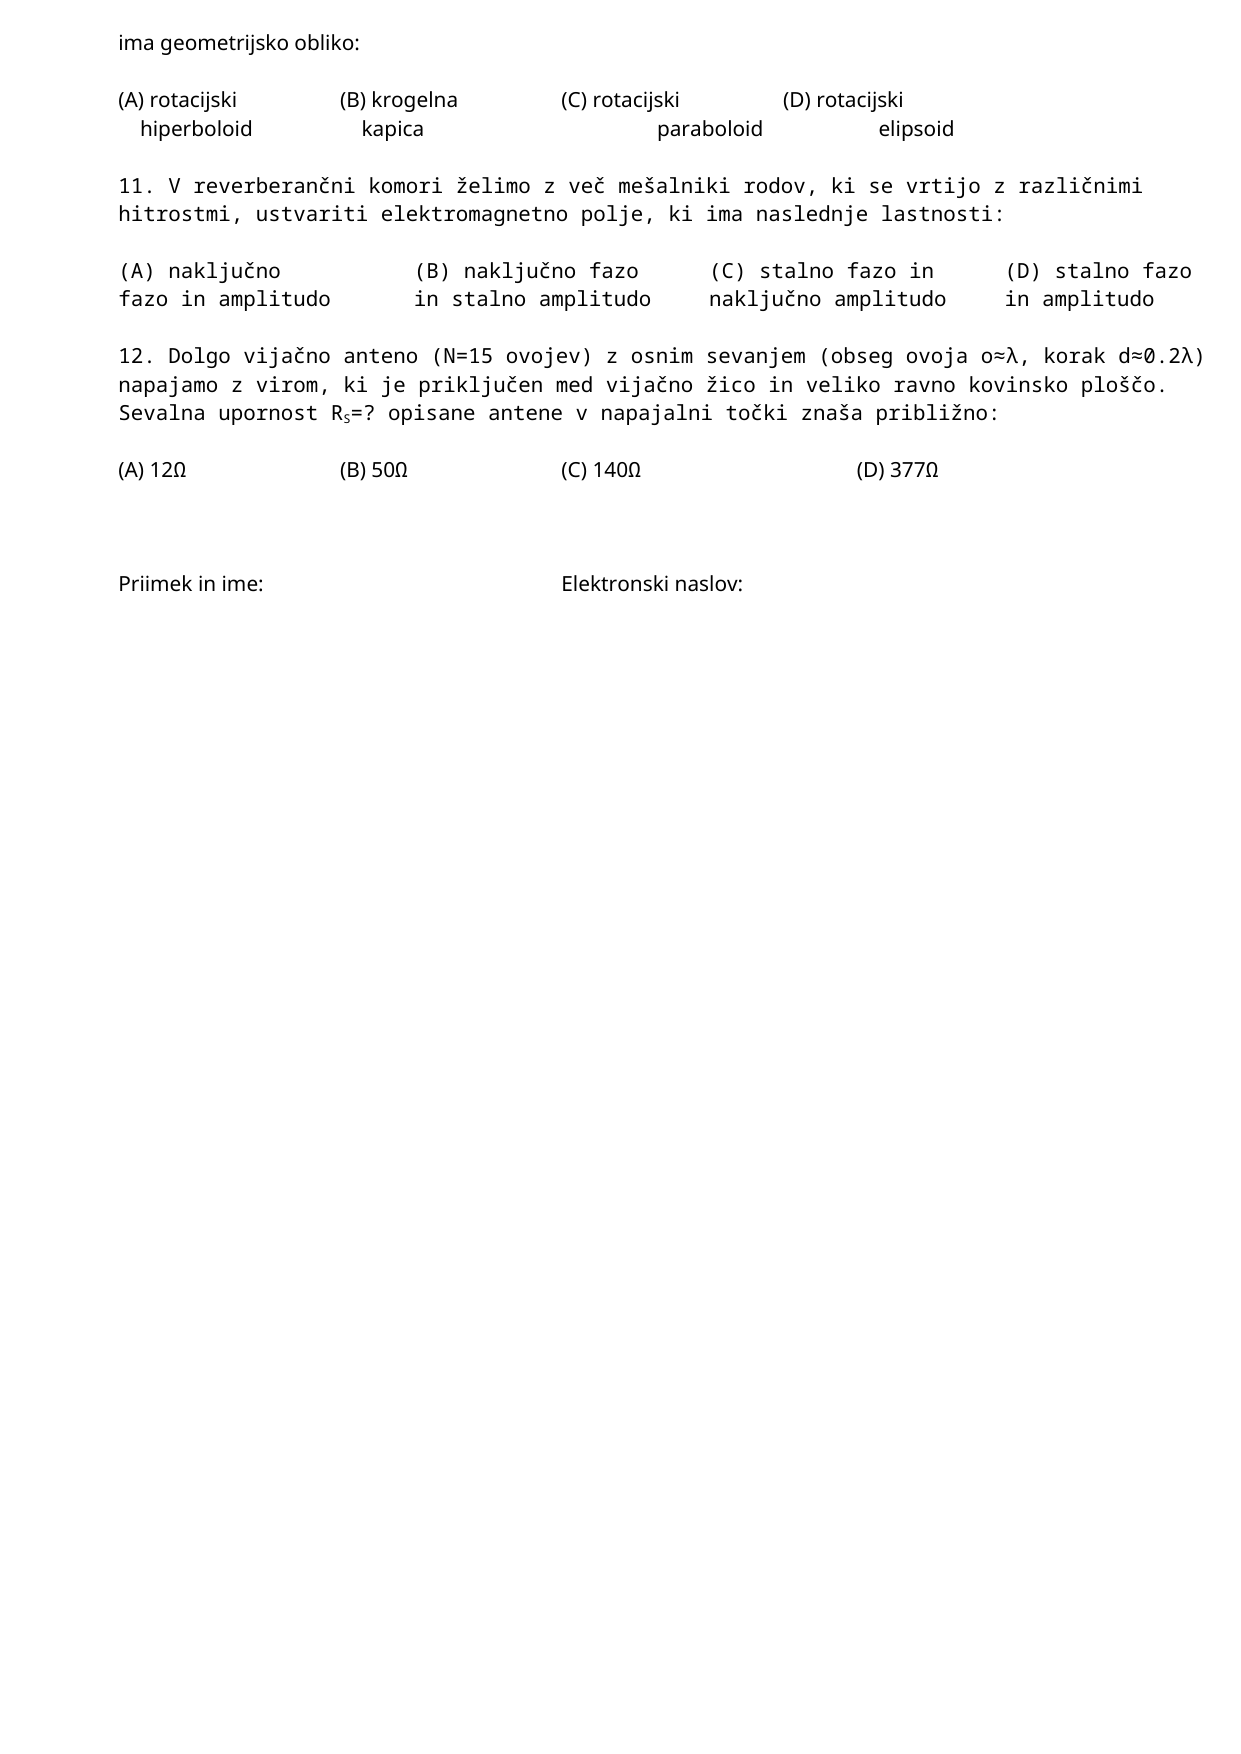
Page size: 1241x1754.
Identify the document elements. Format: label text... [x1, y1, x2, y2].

text (A) rotacijski (B) krogelna (C) rotacijski (D) rotacijski [118, 85, 1212, 114]
text hiperboloid kapica paraboloid elipsoid [118, 114, 1212, 142]
text 11. V reverberančni komori želimo z več mešalniki rodov, ki se vrtijo z različnimi hitrostmi, ustvariti elektromagnetno polje, ki ima naslednje lastnosti: [118, 171, 1212, 228]
text (A) naključno (B) naključno fazo (C) stalno fazo in (D) stalno fazo [118, 256, 1212, 284]
text (A) 12Ω (B) 50Ω (C) 140Ω (D) 377Ω [118, 455, 1212, 483]
text ima geometrijsko obliko: [118, 28, 1212, 57]
text 12. Dolgo vijačno anteno (N=15 ovojev) z osnim sevanjem (obseg ovoja o≈λ, korak d≈0.2λ) napajamo z virom, ki je priključen med vijačno žico in veliko ravno kovinsko ploščo. Sevalna upornost RS=? opisane antene v napajalni točki znaša približno: [118, 341, 1212, 427]
text fazo in amplitudo in stalno amplitudo naključno amplitudo in amplitudo [118, 284, 1212, 313]
text Priimek in ime: Elektronski naslov: [118, 569, 1212, 597]
